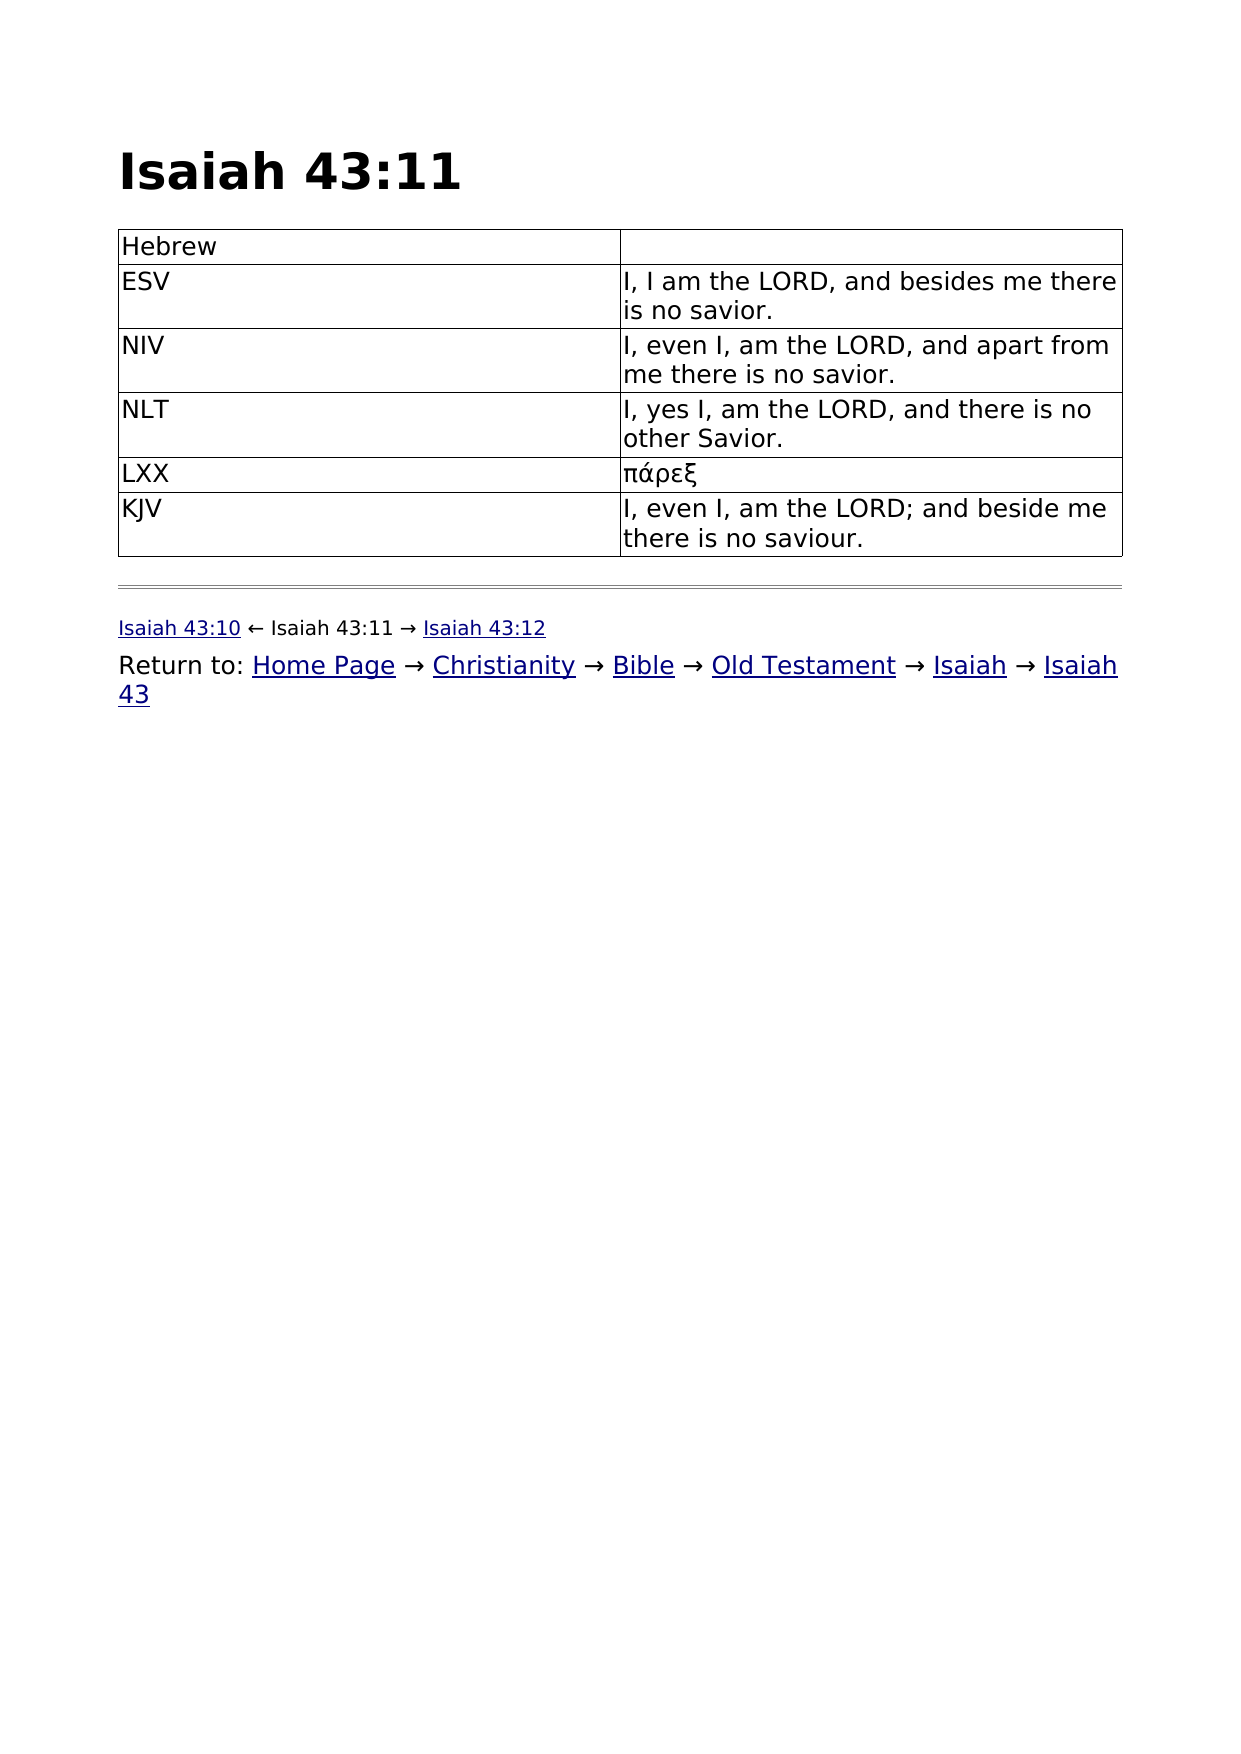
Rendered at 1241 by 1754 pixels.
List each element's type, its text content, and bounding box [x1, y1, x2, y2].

table_cell KJV [119, 493, 620, 556]
table_header [621, 230, 1122, 264]
table_cell LXX [119, 458, 620, 492]
table_cell I, even I, am the LORD, and apart from me there is no savior. [621, 329, 1122, 392]
table_cell πάρεξ [621, 458, 1122, 492]
table_cell NLT [119, 393, 620, 457]
table_header Hebrew [119, 230, 620, 264]
text Isaiah 43:10 ← Isaiah 43:11 → Isaiah 43:12 [118, 617, 1122, 651]
text Return to: Home Page → Christianity → Bible → Old Testament → Isaiah → Isaiah 43 [118, 651, 1122, 709]
table_cell ESV [119, 265, 620, 328]
table_cell I, even I, am the LORD; and beside me there is no saviour. [621, 493, 1122, 556]
table_cell I, I am the LORD, and besides me there is no savior. [621, 265, 1122, 328]
table_cell I, yes I, am the LORD, and there is no other Savior. [621, 393, 1122, 457]
table_cell NIV [119, 329, 620, 392]
subtitle Isaiah 43:11 [118, 143, 1122, 201]
